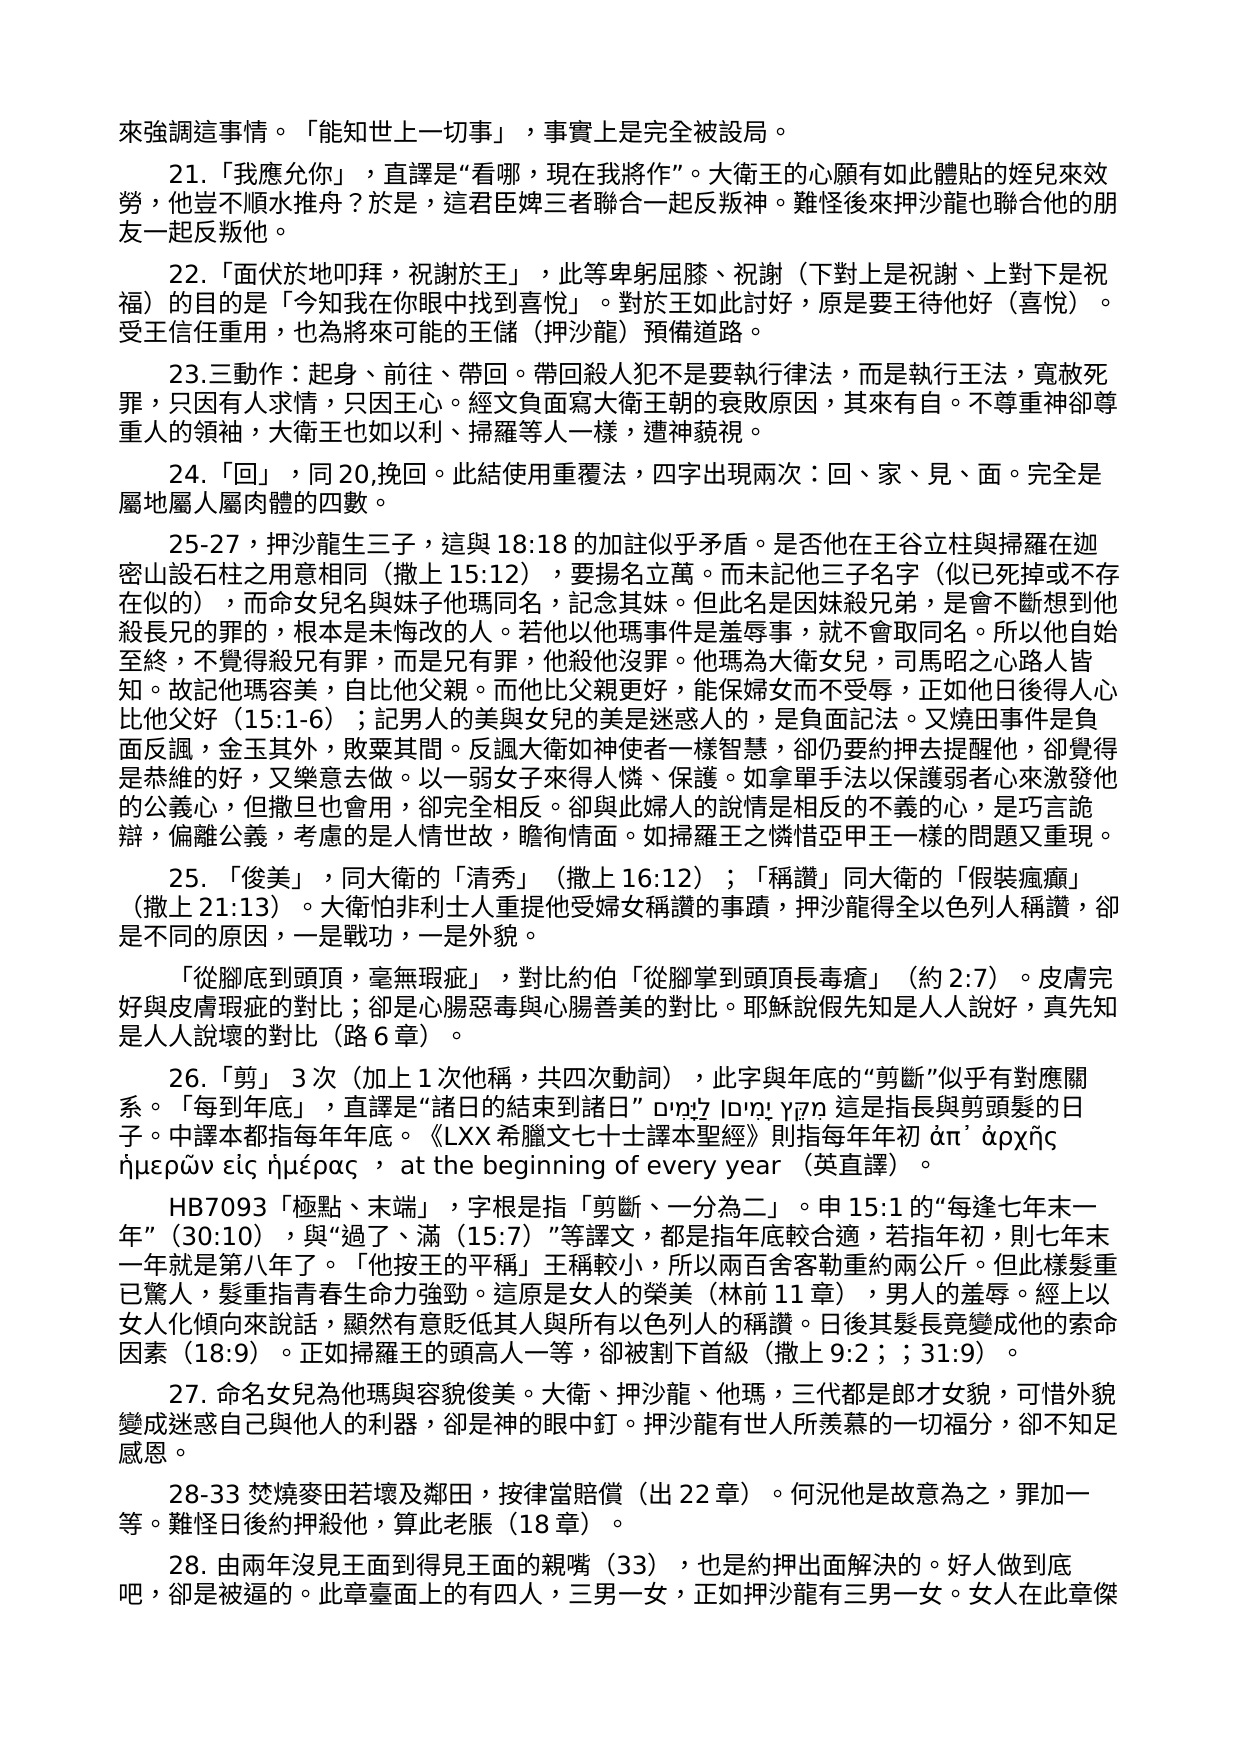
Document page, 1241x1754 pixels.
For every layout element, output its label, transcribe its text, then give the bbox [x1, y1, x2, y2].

text 28. 由兩年沒見王面到得見王面的親嘴（33），也是約押出面解決的。好人做到底吧，卻是被逼的。此章臺面上的有四人，三男一女，正如押沙龍有三男一女。女人在此章傑 [118, 1551, 1122, 1610]
text 28-33 焚燒麥田若壞及鄰田，按律當賠償（出22章）。何況他是故意為之，罪加一等。難怪日後約押殺他，算此老脹（18章）。 [118, 1481, 1122, 1539]
text 24.「回」，同20,挽回。此結使用重覆法，四字出現兩次：回、家、見、面。完全是屬地屬人屬肉體的四數。 [118, 460, 1122, 518]
text 25-27，押沙龍生三子，這與18:18的加註似乎矛盾。是否他在王谷立柱與掃羅在迦密山設石柱之用意相同（撒上15:12），要揚名立萬。而未記他三子名字（似已死掉或不存在似的），而命女兒名與妹子他瑪同名，記念其妹。但此名是因妹殺兄弟，是會不斷想到他殺長兄的罪的，根本是未悔改的人。若他以他瑪事件是羞辱事，就不會取同名。所以他自始至終，不覺得殺兄有罪，而是兄有罪，他殺他沒罪。他瑪為大衛女兒，司馬昭之心路人皆知。故記他瑪容美，自比他父親。而他比父親更好，能保婦女而不受辱，正如他日後得人心比他父好（15:1-6）；記男人的美與女兒的美是迷惑人的，是負面記法。又燒田事件是負面反諷，金玉其外，敗粟其間。反諷大衛如神使者一樣智慧，卻仍要約押去提醒他，卻覺得是恭維的好，又樂意去做。以一弱女子來得人憐、保護。如拿單手法以保護弱者心來激發他的公義心，但撒旦也會用，卻完全相反。卻與此婦人的說情是相反的不義的心，是巧言詭辯，偏離公義，考慮的是人情世故，瞻徇情面。如掃羅王之憐惜亞甲王一樣的問題又重現。 [118, 531, 1122, 851]
text 25. 「俊美」，同大衛的「清秀」（撒上16:12）；「稱讚」同大衛的「假裝瘋癲」（撒上21:13）。大衛怕非利士人重提他受婦女稱讚的事蹟，押沙龍得全以色列人稱讚，卻是不同的原因，一是戰功，一是外貌。 [118, 864, 1122, 951]
text 27. 命名女兒為他瑪與容貌俊美。大衛、押沙龍、他瑪，三代都是郎才女貌，可惜外貌變成迷惑自己與他人的利器，卻是神的眼中釘。押沙龍有世人所羨慕的一切福分，卻不知足感恩。 [118, 1381, 1122, 1468]
text HB7093「極點、末端」，字根是指「剪斷、一分為二」。申15:1的“每逢七年末一年”（30:10），與“過了、滿（15:7）”等譯文，都是指年底較合適，若指年初，則七年末一年就是第八年了。「他按王的平稱」王稱較小，所以兩百舍客勒重約兩公斤。但此樣髮重已驚人，髮重指青春生命力強勁。這原是女人的榮美（林前11章），男人的羞辱。經上以女人化傾向來說話，顯然有意貶低其人與所有以色列人的稱讚。日後其髮長竟變成他的索命因素（18:9）。正如掃羅王的頭高人一等，卻被割下首級（撒上9:2；；31:9）。 [118, 1193, 1122, 1368]
text 「從腳底到頭頂，毫無瑕疵」，對比約伯「從腳掌到頭頂長毒瘡」（約2:7）。皮膚完好與皮膚瑕疵的對比；卻是心腸惡毒與心腸善美的對比。耶穌說假先知是人人說好，真先知是人人說壞的對比（路6章）。 [118, 964, 1122, 1051]
text 來強調這事情。「能知世上一切事」，事實上是完全被設局。 [118, 118, 1122, 147]
text 21.「我應允你」，直譯是“看哪，現在我將作”。大衛王的心願有如此體貼的姪兒來效勞，他豈不順水推舟？於是，這君臣婢三者聯合一起反叛神。難怪後來押沙龍也聯合他的朋友一起反叛他。 [118, 160, 1122, 247]
text 22.「面伏於地叩拜，祝謝於王」，此等卑躬屈膝、祝謝（下對上是祝謝、上對下是祝福）的目的是「今知我在你眼中找到喜悅」。對於王如此討好，原是要王待他好（喜悅）。受王信任重用，也為將來可能的王儲（押沙龍）預備道路。 [118, 260, 1122, 347]
text 23.三動作：起身、前往、帶回。帶回殺人犯不是要執行律法，而是執行王法，寬赦死罪，只因有人求情，只因王心。經文負面寫大衛王朝的衰敗原因，其來有自。不尊重神卻尊重人的領袖，大衛王也如以利、掃羅等人一樣，遭神藐視。 [118, 360, 1122, 447]
text 26.「剪」 3次（加上1次他稱，共四次動詞），此字與年底的“剪斷”似乎有對應關系。「每到年底」，直譯是“諸日的結束到諸日” מִקֵּץ יָמִים׀ לַיָּמִים 這是指長與剪頭髮的日子。中譯本都指每年年底。《LXX希臘文七十士譯本聖經》則指每年年初 ἀπ᾽ ἀρχῆς ἡμερῶν εἰς ἡμέρας ， at the beginning of every year （英直譯）。 [118, 1064, 1122, 1181]
